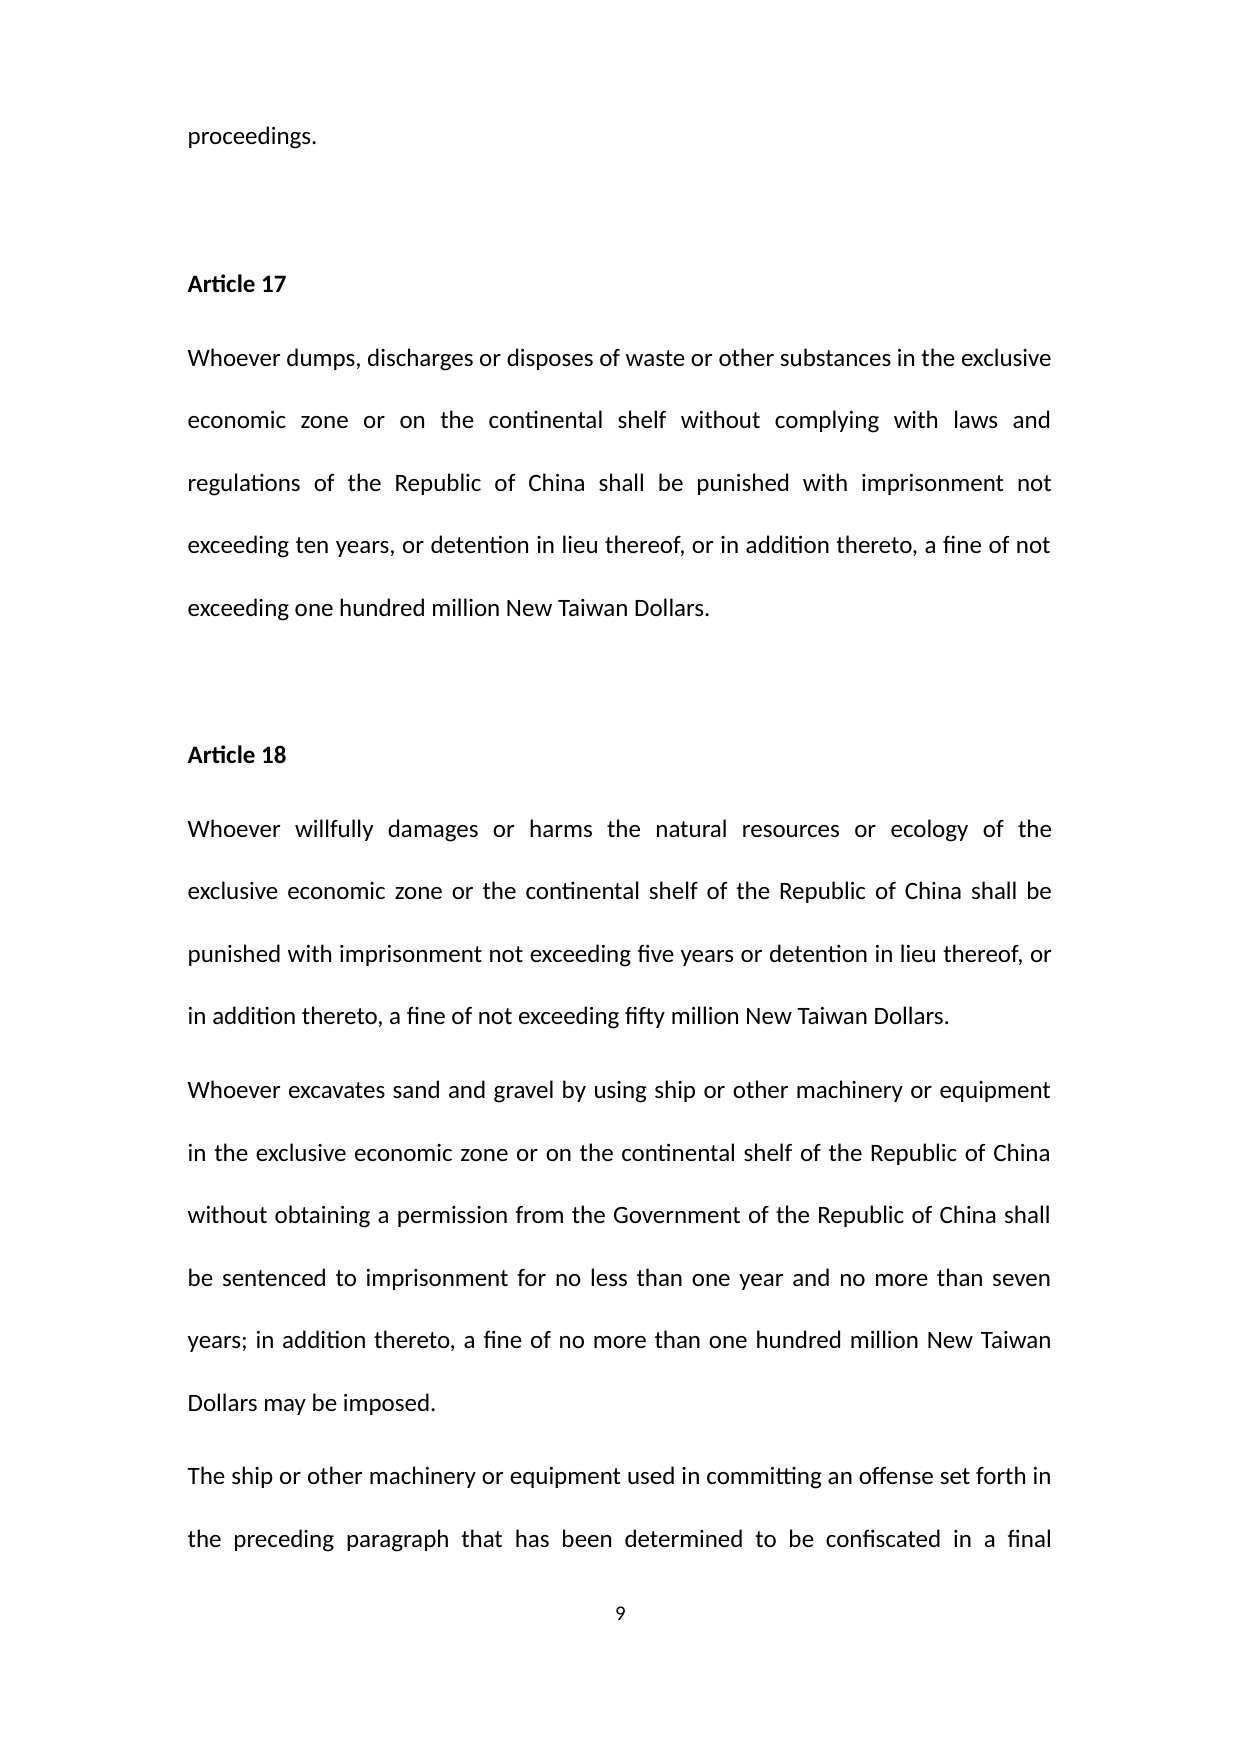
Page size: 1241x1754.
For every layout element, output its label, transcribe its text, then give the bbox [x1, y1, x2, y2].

text proceedings. [187, 94, 1053, 157]
text Whoever excavates sand and gravel by using ship or other machinery or equipment in the exclusive economic zone or on the continental shelf of the Republic of China without obtaining a permission from the Government of the Republic of China shall be sentenced to imprisonment for no less than one year and no more than seven years; in addition thereto, a fine of no more than one hundred million New Taiwan Dollars may be imposed. [187, 1048, 1053, 1423]
text Whoever willfully damages or harms the natural resources or ecology of the exclusive economic zone or the continental shelf of the Republic of China shall be punished with imprisonment not exceeding five years or detention in lieu thereof, or in addition thereto, a fine of not exceeding fifty million New Taiwan Dollars. [187, 787, 1053, 1037]
text Article 17 [187, 242, 1053, 304]
text Article 18 [187, 713, 1053, 775]
text Whoever dumps, discharges or disposes of waste or other substances in the exclusive economic zone or on the continental shelf without complying with laws and regulations of the Republic of China shall be punished with imprisonment not exceeding ten years, or detention in lieu thereof, or in addition thereto, a fine of not exceeding one hundred million New Taiwan Dollars. [187, 315, 1053, 628]
text The ship or other machinery or equipment used in committing an offense set forth in the preceding paragraph that has been determined to be confiscated in a final [187, 1434, 1053, 1559]
